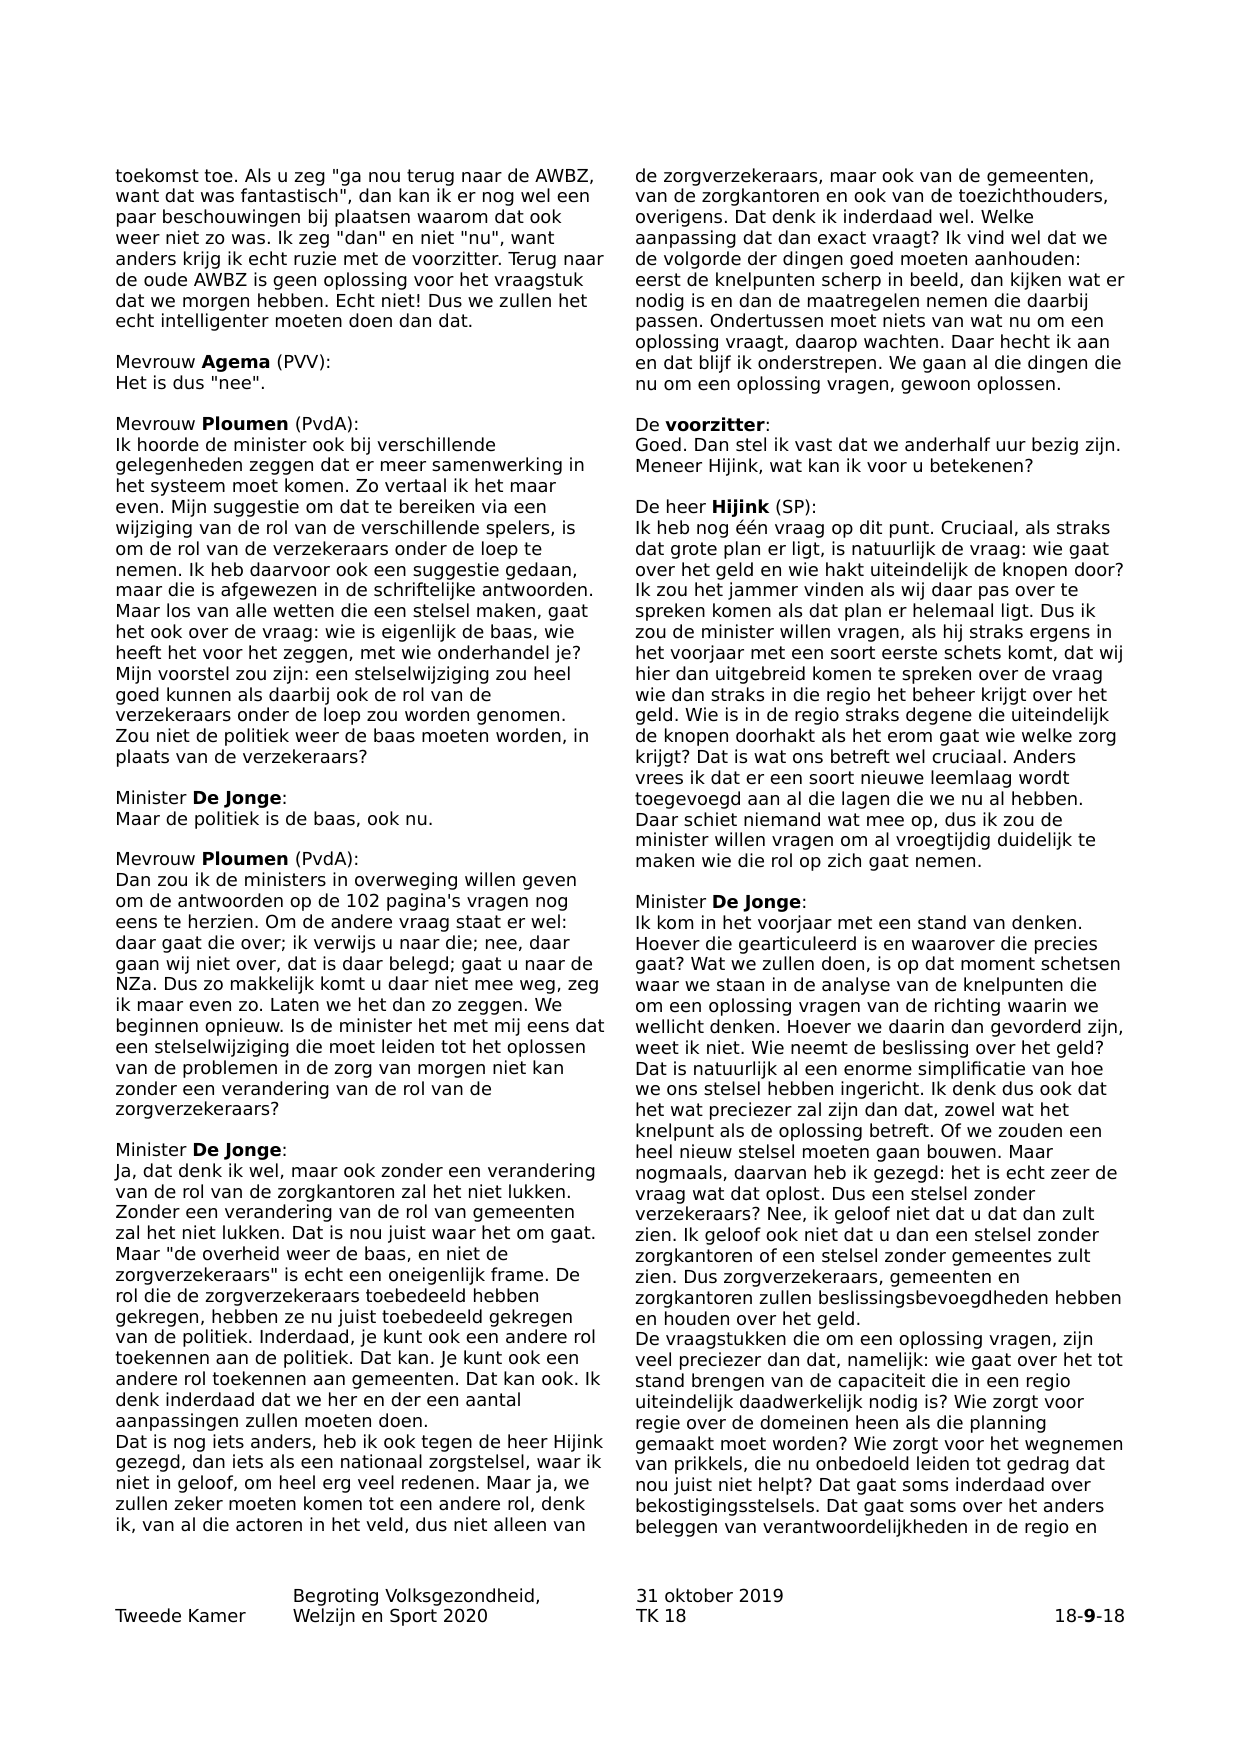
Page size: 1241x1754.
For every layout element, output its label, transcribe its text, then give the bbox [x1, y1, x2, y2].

text Minister De Jonge: [115, 788, 605, 808]
text Maar de politiek is de baas, ook nu. [115, 808, 605, 829]
text Mevrouw Ploumen (PvdA): [115, 413, 605, 434]
text Ik hoorde de minister ook bij verschillende gelegenheden zeggen dat er meer samenwerking in het systeem moet komen. Zo vertaal ik het maar even. Mijn suggestie om dat te bereiken via een wijziging van de rol van de verschillende spelers, is om de rol van de verzekeraars onder de loep te nemen. Ik heb daarvoor ook een suggestie gedaan, maar die is afgewezen in de schriftelijke antwoorden. Maar los van alle wetten die een stelsel maken, gaat het ook over de vraag: wie is eigenlijk de baas, wie heeft het voor het zeggen, met wie onderhandel je? Mijn voorstel zou zijn: een stelselwijziging zou heel goed kunnen als daarbij ook de rol van de verzekeraars onder de loep zou worden genomen. Zou niet de politiek weer de baas moeten worden, in plaats van de verzekeraars? [115, 434, 605, 768]
text Dat is nog iets anders, heb ik ook tegen de heer Hijink gezegd, dan iets als een nationaal zorgstelsel, waar ik niet in geloof, om heel erg veel redenen. Maar ja, we zullen zeker moeten komen tot een andere rol, denk ik, van al die actoren in het veld, dus niet alleen van [115, 1431, 605, 1536]
text De voorzitter: [635, 414, 1125, 435]
text Ja, dat denk ik wel, maar ook zonder een verandering van de rol van de zorgkantoren zal het niet lukken. Zonder een verandering van de rol van gemeenten zal het niet lukken. Dat is nou juist waar het om gaat. Maar "de overheid weer de baas, en niet de zorgverzekeraars" is echt een oneigenlijk frame. De rol die de zorgverzekeraars toebedeeld hebben gekregen, hebben ze nu juist toebedeeld gekregen van de politiek. Inderdaad, je kunt ook een andere rol toekennen aan de politiek. Dat kan. Je kunt ook een andere rol toekennen aan gemeenten. Dat kan ook. Ik denk inderdaad dat we her en der een aantal aanpassingen zullen moeten doen. [115, 1161, 605, 1431]
text de zorgverzekeraars, maar ook van de gemeenten, van de zorgkantoren en ook van de toezichthouders, overigens. Dat denk ik inderdaad wel. Welke aanpassing dat dan exact vraagt? Ik vind wel dat we de volgorde der dingen goed moeten aanhouden: eerst de knelpunten scherp in beeld, dan kijken wat er nodig is en dan de maatregelen nemen die daarbij passen. Ondertussen moet niets van wat nu om een oplossing vraagt, daarop wachten. Daar hecht ik aan en dat blijf ik onderstrepen. We gaan al die dingen die nu om een oplossing vragen, gewoon oplossen. [635, 165, 1125, 394]
text Het is dus "nee". [115, 373, 605, 393]
text Minister De Jonge: [635, 892, 1125, 912]
text Dan zou ik de ministers in overweging willen geven om de antwoorden op de 102 pagina's vragen nog eens te herzien. Om de andere vraag staat er wel: daar gaat die over; ik verwijs u naar die; nee, daar gaan wij niet over, dat is daar belegd; gaat u naar de NZa. Dus zo makkelijk komt u daar niet mee weg, zeg ik maar even zo. Laten we het dan zo zeggen. We beginnen opnieuw. Is de minister het met mij eens dat een stelselwijziging die moet leiden tot het oplossen van de problemen in de zorg van morgen niet kan zonder een verandering van de rol van de zorgverzekeraars? [115, 870, 605, 1120]
text toekomst toe. Als u zeg "ga nou terug naar de AWBZ, want dat was fantastisch", dan kan ik er nog wel een paar beschouwingen bij plaatsen waarom dat ook weer niet zo was. Ik zeg "dan" en niet "nu", want anders krijg ik echt ruzie met de voorzitter. Terug naar de oude AWBZ is geen oplossing voor het vraagstuk dat we morgen hebben. Echt niet! Dus we zullen het echt intelligenter moeten doen dan dat. [115, 165, 605, 332]
text De vraagstukken die om een oplossing vragen, zijn veel preciezer dan dat, namelijk: wie gaat over het tot stand brengen van de capaciteit die in een regio uiteindelijk daadwerkelijk nodig is? Wie zorgt voor regie over de domeinen heen als die planning gemaakt moet worden? Wie zorgt voor het wegnemen van prikkels, die nu onbedoeld leiden tot gedrag dat nou juist niet helpt? Dat gaat soms inderdaad over bekostigingsstelsels. Dat gaat soms over het anders beleggen van verantwoordelijkheden in de regio en [635, 1329, 1125, 1537]
text Goed. Dan stel ik vast dat we anderhalf uur bezig zijn. Meneer Hijink, wat kan ik voor u betekenen? [635, 435, 1125, 477]
text Mevrouw Agema (PVV): [115, 352, 605, 373]
text Mevrouw Ploumen (PvdA): [115, 849, 605, 870]
text Minister De Jonge: [115, 1140, 605, 1161]
text Ik heb nog één vraag op dit punt. Cruciaal, als straks dat grote plan er ligt, is natuurlijk de vraag: wie gaat over het geld en wie hakt uiteindelijk de knopen door? Ik zou het jammer vinden als wij daar pas over te spreken komen als dat plan er helemaal ligt. Dus ik zou de minister willen vragen, als hij straks ergens in het voorjaar met een soort eerste schets komt, dat wij hier dan uitgebreid komen te spreken over de vraag wie dan straks in die regio het beheer krijgt over het geld. Wie is in de regio straks degene die uiteindelijk de knopen doorhakt als het erom gaat wie welke zorg krijgt? Dat is wat ons betreft wel cruciaal. Anders vrees ik dat er een soort nieuwe leemlaag wordt toegevoegd aan al die lagen die we nu al hebben. Daar schiet niemand wat mee op, dus ik zou de minister willen vragen om al vroegtijdig duidelijk te maken wie die rol op zich gaat nemen. [635, 518, 1125, 872]
text De heer Hijink (SP): [635, 497, 1125, 518]
text Ik kom in het voorjaar met een stand van denken. Hoever die gearticuleerd is en waarover die precies gaat? Wat we zullen doen, is op dat moment schetsen waar we staan in de analyse van de knelpunten die om een oplossing vragen van de richting waarin we wellicht denken. Hoever we daarin dan gevorderd zijn, weet ik niet. Wie neemt de beslissing over het geld? Dat is natuurlijk al een enorme simplificatie van hoe we ons stelsel hebben ingericht. Ik denk dus ook dat het wat preciezer zal zijn dan dat, zowel wat het knelpunt als de oplossing betreft. Of we zouden een heel nieuw stelsel moeten gaan bouwen. Maar nogmaals, daarvan heb ik gezegd: het is echt zeer de vraag wat dat oplost. Dus een stelsel zonder verzekeraars? Nee, ik geloof niet dat u dat dan zult zien. Ik geloof ook niet dat u dan een stelsel zonder zorgkantoren of een stelsel zonder gemeentes zult zien. Dus zorgverzekeraars, gemeenten en zorgkantoren zullen beslissingsbevoegdheden hebben en houden over het geld. [635, 912, 1125, 1329]
